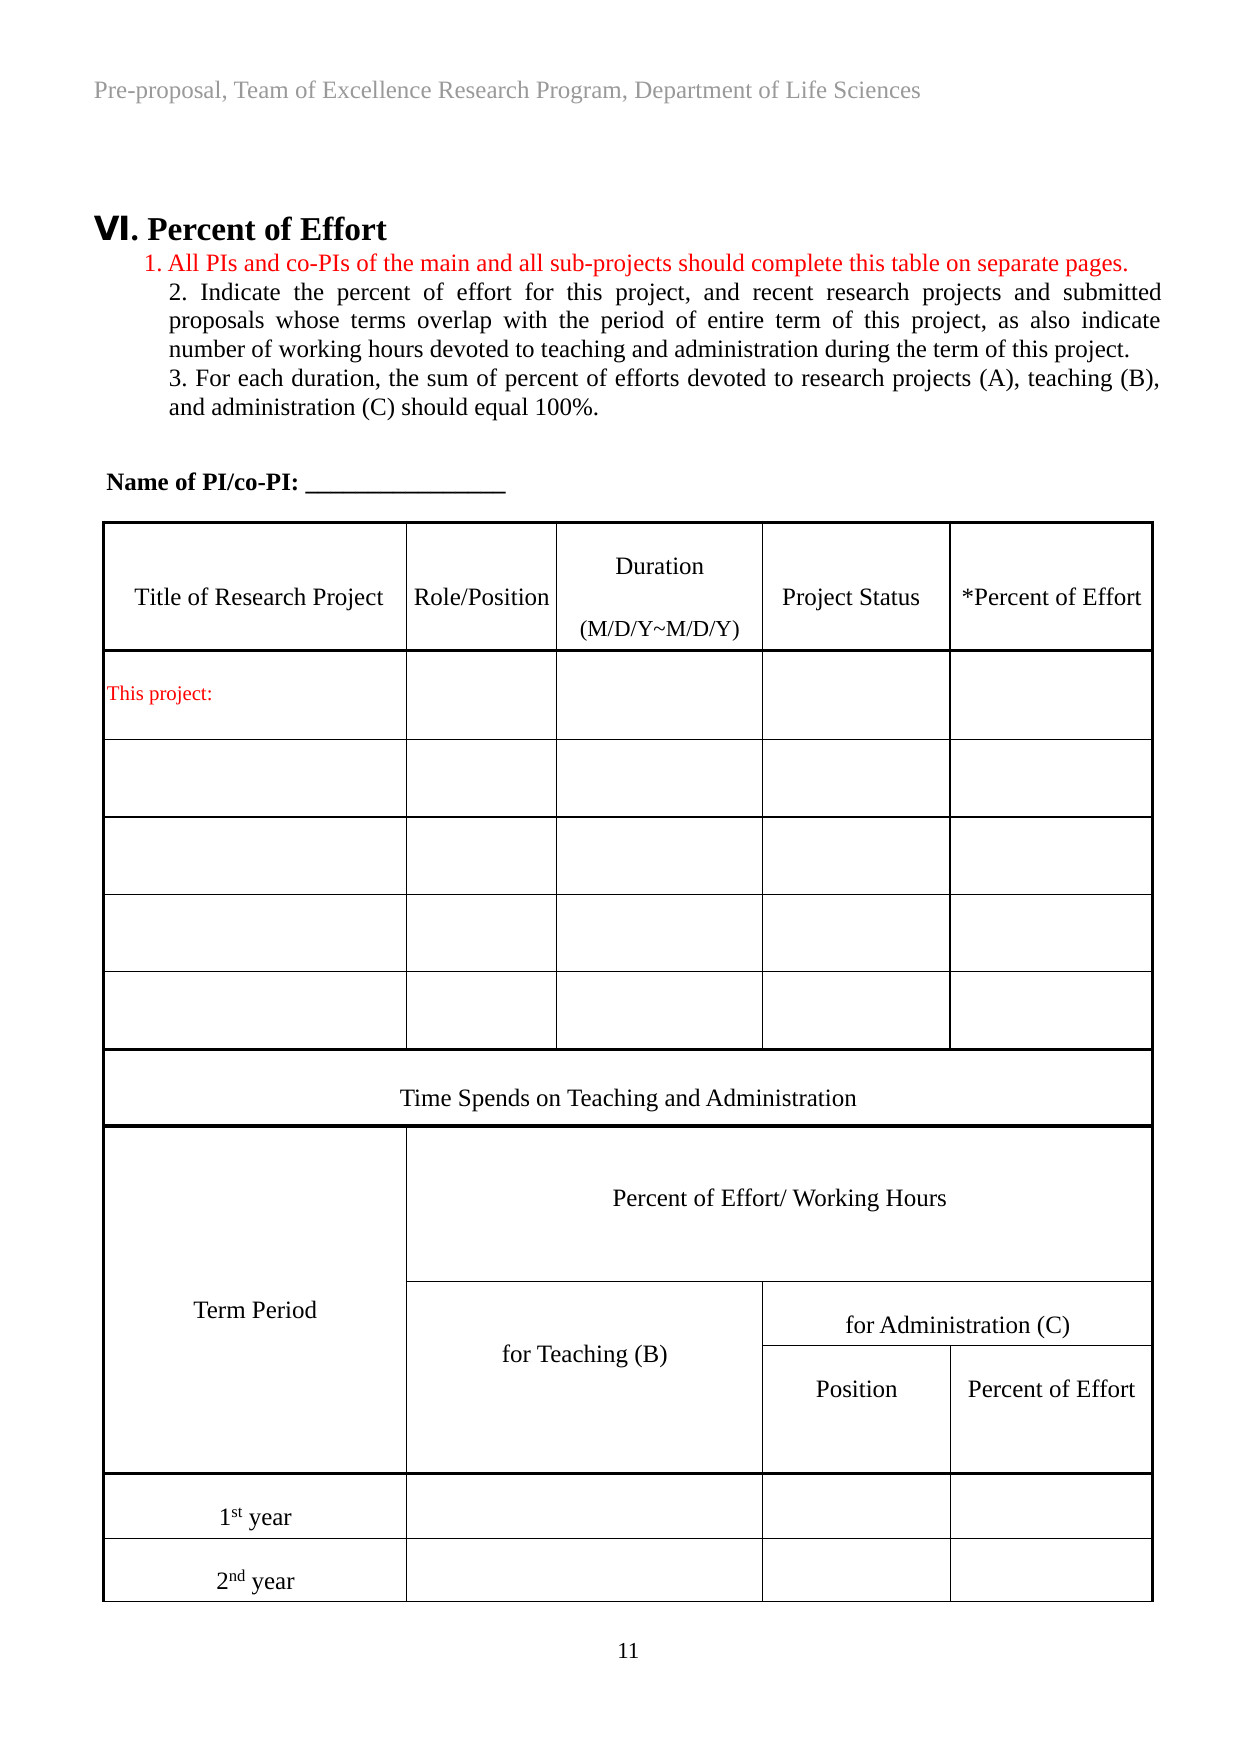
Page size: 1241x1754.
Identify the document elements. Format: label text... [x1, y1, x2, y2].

table_header Duration (M/D/Y~M/D/Y) [557, 524, 762, 649]
table_cell for Administration (C) [763, 1282, 1151, 1345]
table_cell [763, 740, 949, 816]
text 3. For each duration, the sum of percent of efforts devoted to research projects (A), teaching (B), and administration (C) should equal 100%. [169, 363, 1162, 421]
table_cell [557, 895, 762, 971]
table_cell [763, 818, 949, 893]
table_cell [951, 1475, 1151, 1537]
table_header Title of Research Project [105, 524, 406, 649]
table_cell [105, 818, 406, 893]
table_cell Percent of Effort [951, 1346, 1151, 1472]
table_cell [407, 818, 556, 893]
table_cell [951, 1539, 1151, 1601]
text 2. Indicate the percent of effort for this project, and recent research projects and submitted proposals whose terms overlap with the period of entire term of this project, as also indicate number of working hours devoted to teaching and administration during the term of this project. [169, 277, 1162, 363]
table_cell [763, 972, 949, 1048]
table_cell [407, 1539, 762, 1601]
table_cell [951, 972, 1151, 1048]
table_cell [557, 818, 762, 893]
table_cell [951, 818, 1151, 893]
table_cell Position [763, 1346, 950, 1472]
text 1. All PIs and co-PIs of the main and all sub-projects should complete this table on separate pages. [144, 248, 1162, 277]
table_cell 2nd year [105, 1539, 406, 1601]
table_cell [407, 740, 556, 816]
table_cell [951, 652, 1151, 739]
table_cell [105, 895, 406, 971]
table_cell [105, 740, 406, 816]
text Name of PI/co-PI: ________________ [106, 439, 1162, 502]
table_cell [557, 652, 762, 739]
table_header Role/Position [407, 524, 556, 649]
table_cell This project: [105, 652, 406, 739]
table_cell [407, 1475, 762, 1537]
table_cell for Teaching (B) [407, 1282, 762, 1472]
table_cell [407, 972, 556, 1048]
table_header *Percent of Effort [951, 524, 1151, 649]
table_cell [951, 740, 1151, 816]
table_cell [763, 652, 949, 739]
table_header Project Status [763, 524, 949, 649]
table_cell [951, 895, 1151, 971]
table_cell Term Period [105, 1128, 406, 1472]
table_cell [105, 972, 406, 1048]
table_cell Time Spends on Teaching and Administration [105, 1051, 1151, 1124]
table_cell [763, 1475, 950, 1537]
text Ⅵ. Percent of Effort [94, 186, 1190, 248]
table_cell 1st year [105, 1475, 406, 1537]
table_cell [763, 895, 949, 971]
table_cell [557, 972, 762, 1048]
table_cell [407, 652, 556, 739]
table_cell Percent of Effort/ Working Hours [407, 1128, 1151, 1281]
table_cell [557, 740, 762, 816]
table_cell [407, 895, 556, 971]
table_cell [763, 1539, 950, 1601]
